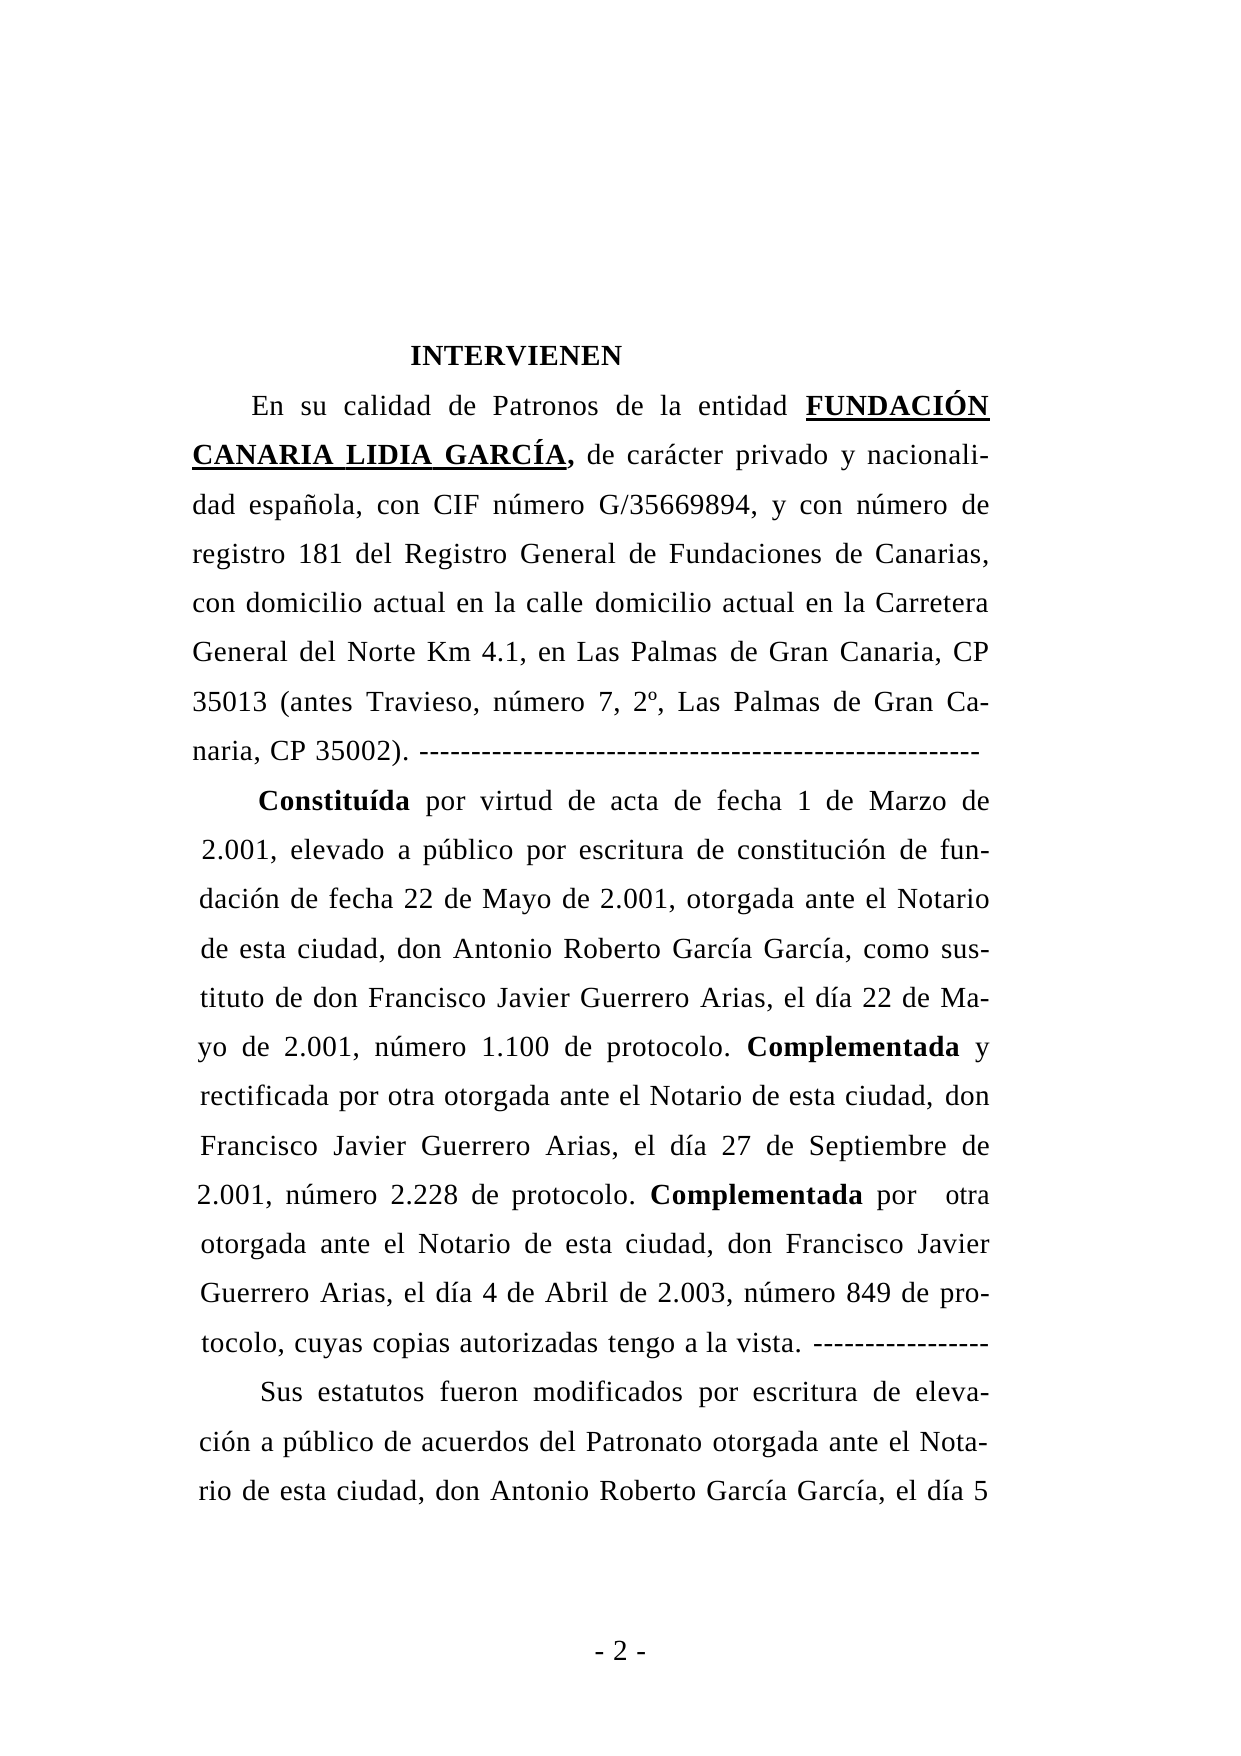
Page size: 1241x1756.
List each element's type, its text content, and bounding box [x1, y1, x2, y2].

text - 2 - [383, 1633, 857, 1666]
text En su calidad de Patronos de la entidad FUNDACIÓN CANARIA LIDIA GARCÍA, de carácter privado y nacionali- dad española, con CIF número G/35669894, y con número de registro 181 del Registro General de Fundaciones de Canarias, con domicilio actual en la calle domicilio actual en la Carretera General del Norte Km 4.1, en Las Palmas de Gran Canaria, CP 35013 (antes Travieso, número 7, 2º, Las Palmas de Gran Ca- naria, CP 35002). ------------------------------------------------------ [192, 388, 989, 767]
text Constituída por virtud de acta de fecha 1 de Marzo de 2.001, elevado a público por escritura de constitución de fun- dación de fecha 22 de Mayo de 2.001, otorgada ante el Notario de esta ciudad, don Antonio Roberto García García, como sus- tituto de don Francisco Javier Guerrero Arias, el día 22 de Ma- yo de 2.001, número 1.100 de protocolo. Complementada y rectificada por otra otorgada ante el Notario de esta ciudad, don Francisco Javier Guerrero Arias, el día 27 de Septiembre de 2.001, número 2.228 de protocolo. Complementada por otra otorgada ante el Notario de esta ciudad, don Francisco Javier Guerrero Arias, el día 4 de Abril de 2.003, número 849 de pro- tocolo, cuyas copias autorizadas tengo a la vista. ----------------- Sus estatutos fueron modificados por escritura de eleva- [192, 783, 989, 1408]
subtitle INTERVIENEN [175, 338, 857, 372]
text ción a público de acuerdos del Patronato otorgada ante el Nota- rio de esta ciudad, don Antonio Roberto García García, el día 5 [175, 1424, 988, 1507]
